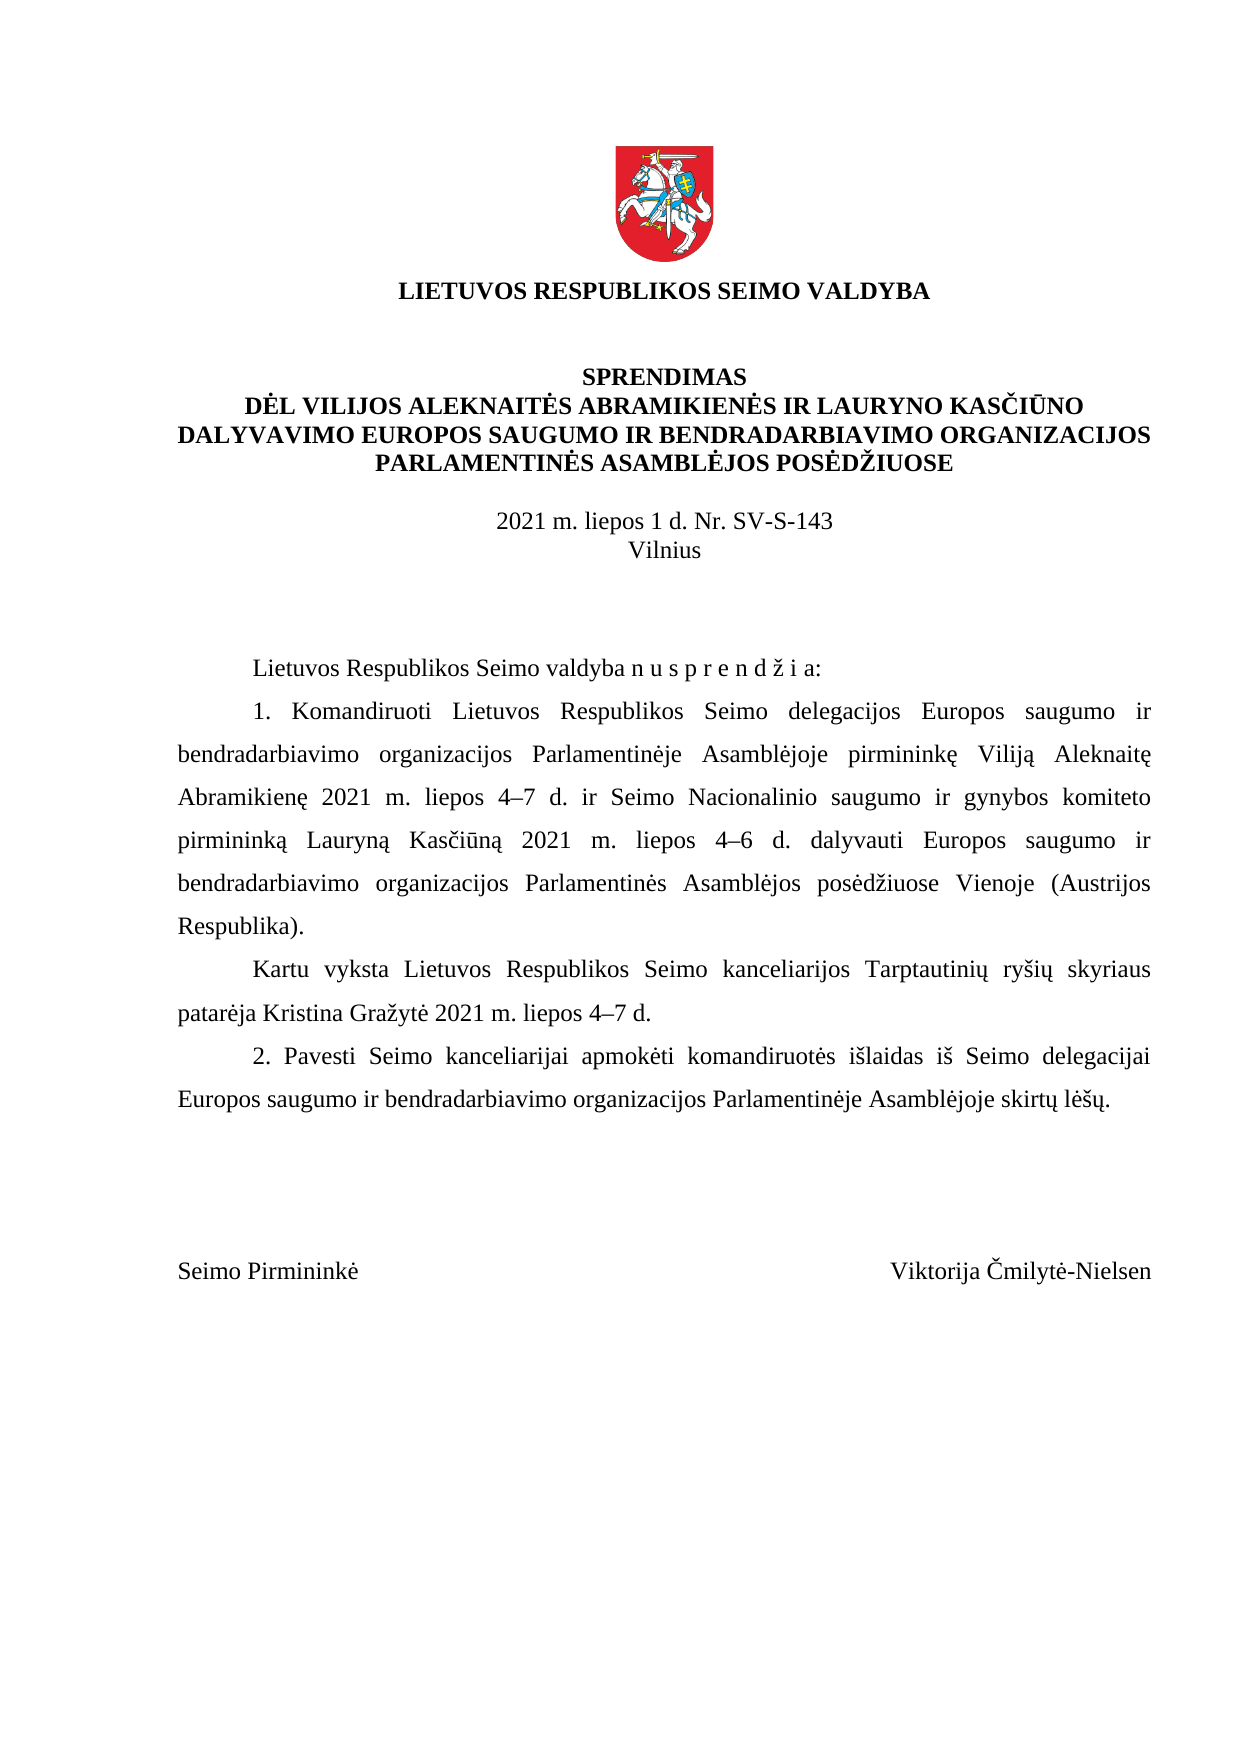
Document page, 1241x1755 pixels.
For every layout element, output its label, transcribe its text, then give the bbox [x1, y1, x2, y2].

text Lietuvos Respublikos Seimo valdyba nusprendžia: [177, 653, 1152, 681]
text Vilnius [177, 535, 1152, 563]
text 2021 m. liepos 1 d. Nr. SV-S-143 [177, 506, 1152, 535]
text 2. Pavesti Seimo kanceliarijai apmokėti komandiruotės išlaidas iš Seimo delegacijai Europos saugumo ir bendradarbiavimo organizacijos Parlamentinėje Asamblėjoje skirtų lėšų. [177, 1041, 1152, 1113]
text Seimo Pirmininkė Viktorija Čmilytė-Nielsen [177, 1256, 1152, 1285]
text SPRENDIMAS [177, 362, 1152, 391]
text DĖL VILIJOS ALEKNAITĖS ABRAMIKIENĖS IR LAURYNO KASČIŪNO DALYVAVIMO EUROPOS SAUGUMO IR BENDRADARBIAVIMO ORGANIZACIJOS PARLAMENTINĖS ASAMBLĖJOS POSĖDŽIUOSE [177, 391, 1152, 477]
text 1. Komandiruoti Lietuvos Respublikos Seimo delegacijos Europos saugumo ir bendradarbiavimo organizacijos Parlamentinėje Asamblėjoje pirmininkę Viliją Aleknaitę Abramikienę 2021 m. liepos 4–7 d. ir Seimo Nacionalinio saugumo ir gynybos komiteto pirmininką Lauryną Kasčiūną 2021 m. liepos 4–6 d. dalyvauti Europos saugumo ir bendradarbiavimo organizacijos Parlamentinės Asamblėjos posėdžiuose Vienoje (Austrijos Respublika). [177, 696, 1152, 940]
text LIETUVOS RESPUBLIKOS SEIMO VALDYBA [177, 276, 1152, 305]
text Kartu vyksta Lietuvos Respublikos Seimo kanceliarijos Tarptautinių ryšių skyriaus patarėja Kristina Gražytė 2021 m. liepos 4–7 d. [177, 954, 1152, 1026]
